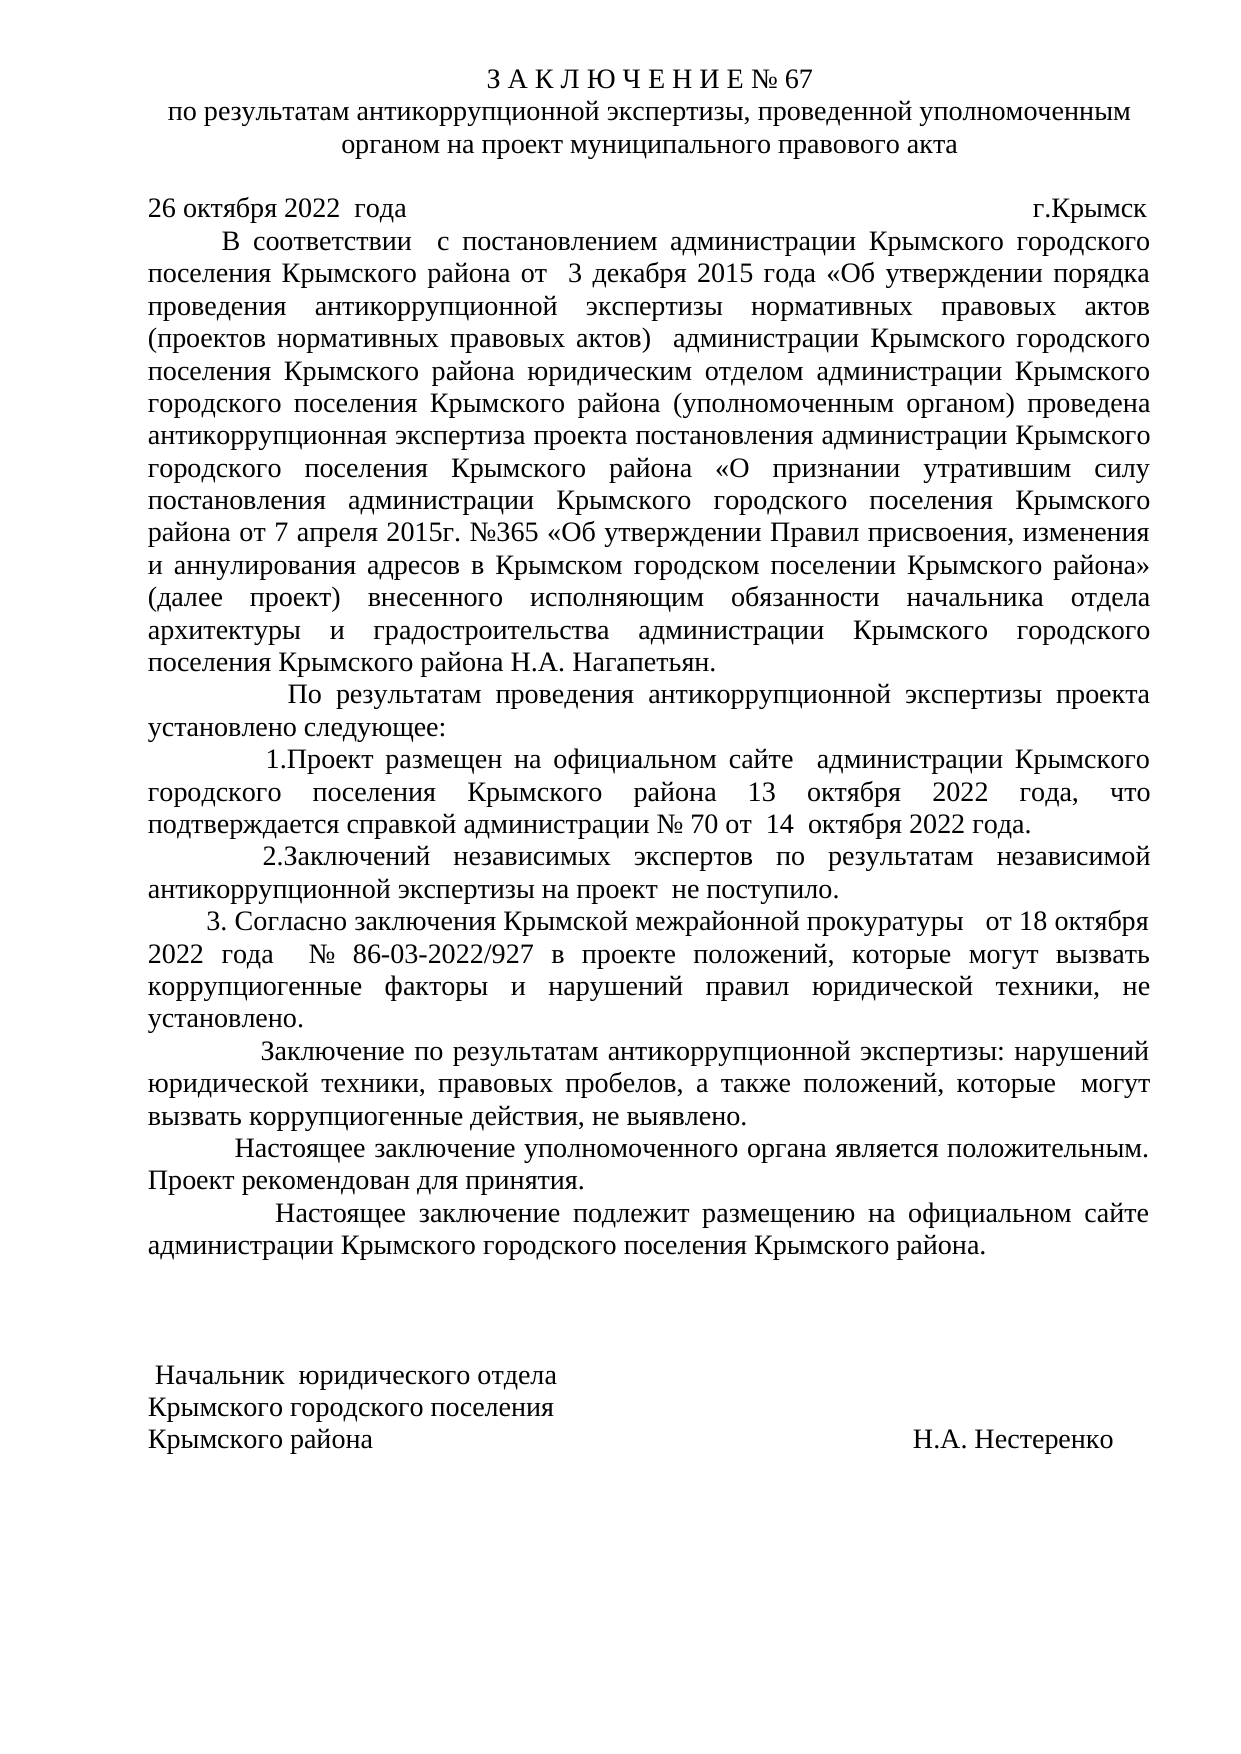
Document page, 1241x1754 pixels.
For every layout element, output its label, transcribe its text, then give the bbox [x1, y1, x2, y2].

text Начальник юридического отдела [148, 1358, 1152, 1390]
text В соответствии с постановлением администрации Крымского городского поселения Крымского района от 3 декабря 2015 года «Об утверждении порядка проведения антикоррупционной экспертизы нормативных правовых актов (проектов нормативных правовых актов) администрации Крымского городского поселения Крымского района юридическим отделом администрации Крымского городского поселения Крымского района (уполномоченным органом) проведена антикоррупционная экспертиза проекта постановления администрации Крымского городского поселения Крымского района «О признании утратившим силу постановления администрации Крымского городского поселения Крымского района от 7 апреля 2015г. №365 «Об утверждении Правил присвоения, изменения и аннулирования адресов в Крымском городском поселении Крымского района» (далее проект) внесенного исполняющим обязанности начальника отдела архитектуры и градостроительства администрации Крымского городского поселения Крымского района Н.А. Нагапетьян. [148, 224, 1152, 677]
text З А К Л Ю Ч Е Н И Е № 67 [148, 62, 1152, 94]
text 26 октября 2022 года г.Крымск [148, 192, 1152, 224]
text Настоящее заключение уполномоченного органа является положительным. Проект рекомендован для принятия. [148, 1131, 1152, 1196]
text Заключение по результатам антикоррупционной экспертизы: нарушений юридической техники, правовых пробелов, а также положений, которые могут вызвать коррупциогенные действия, не выявлено. [148, 1034, 1152, 1131]
text по результатам антикоррупционной экспертизы, проведенной уполномоченным органом на проект муниципального правового акта [148, 94, 1152, 159]
text 3. Согласно заключения Крымской межрайонной прокуратуры от 18 октября 2022 года № 86-03-2022/927 в проекте положений, которые могут вызвать коррупциогенные факторы и нарушений правил юридической техники, не установлено. [148, 904, 1152, 1034]
text Крымского городского поселения [148, 1390, 1152, 1423]
text Крымского района Н.А. Нестеренко [148, 1423, 1152, 1455]
text 2.Заключений независимых экспертов по результатам независимой антикоррупционной экспертизы на проект не поступило. [148, 839, 1152, 904]
text Настоящее заключение подлежит размещению на официальном сайте администрации Крымского городского поселения Крымского района. [148, 1196, 1152, 1261]
text 1.Проект размещен на официальном сайте администрации Крымского городского поселения Крымского района 13 октября 2022 года, что подтверждается справкой администрации № 70 от 14 октября 2022 года. [148, 742, 1152, 839]
text По результатам проведения антикоррупционной экспертизы проекта установлено следующее: [148, 677, 1152, 742]
